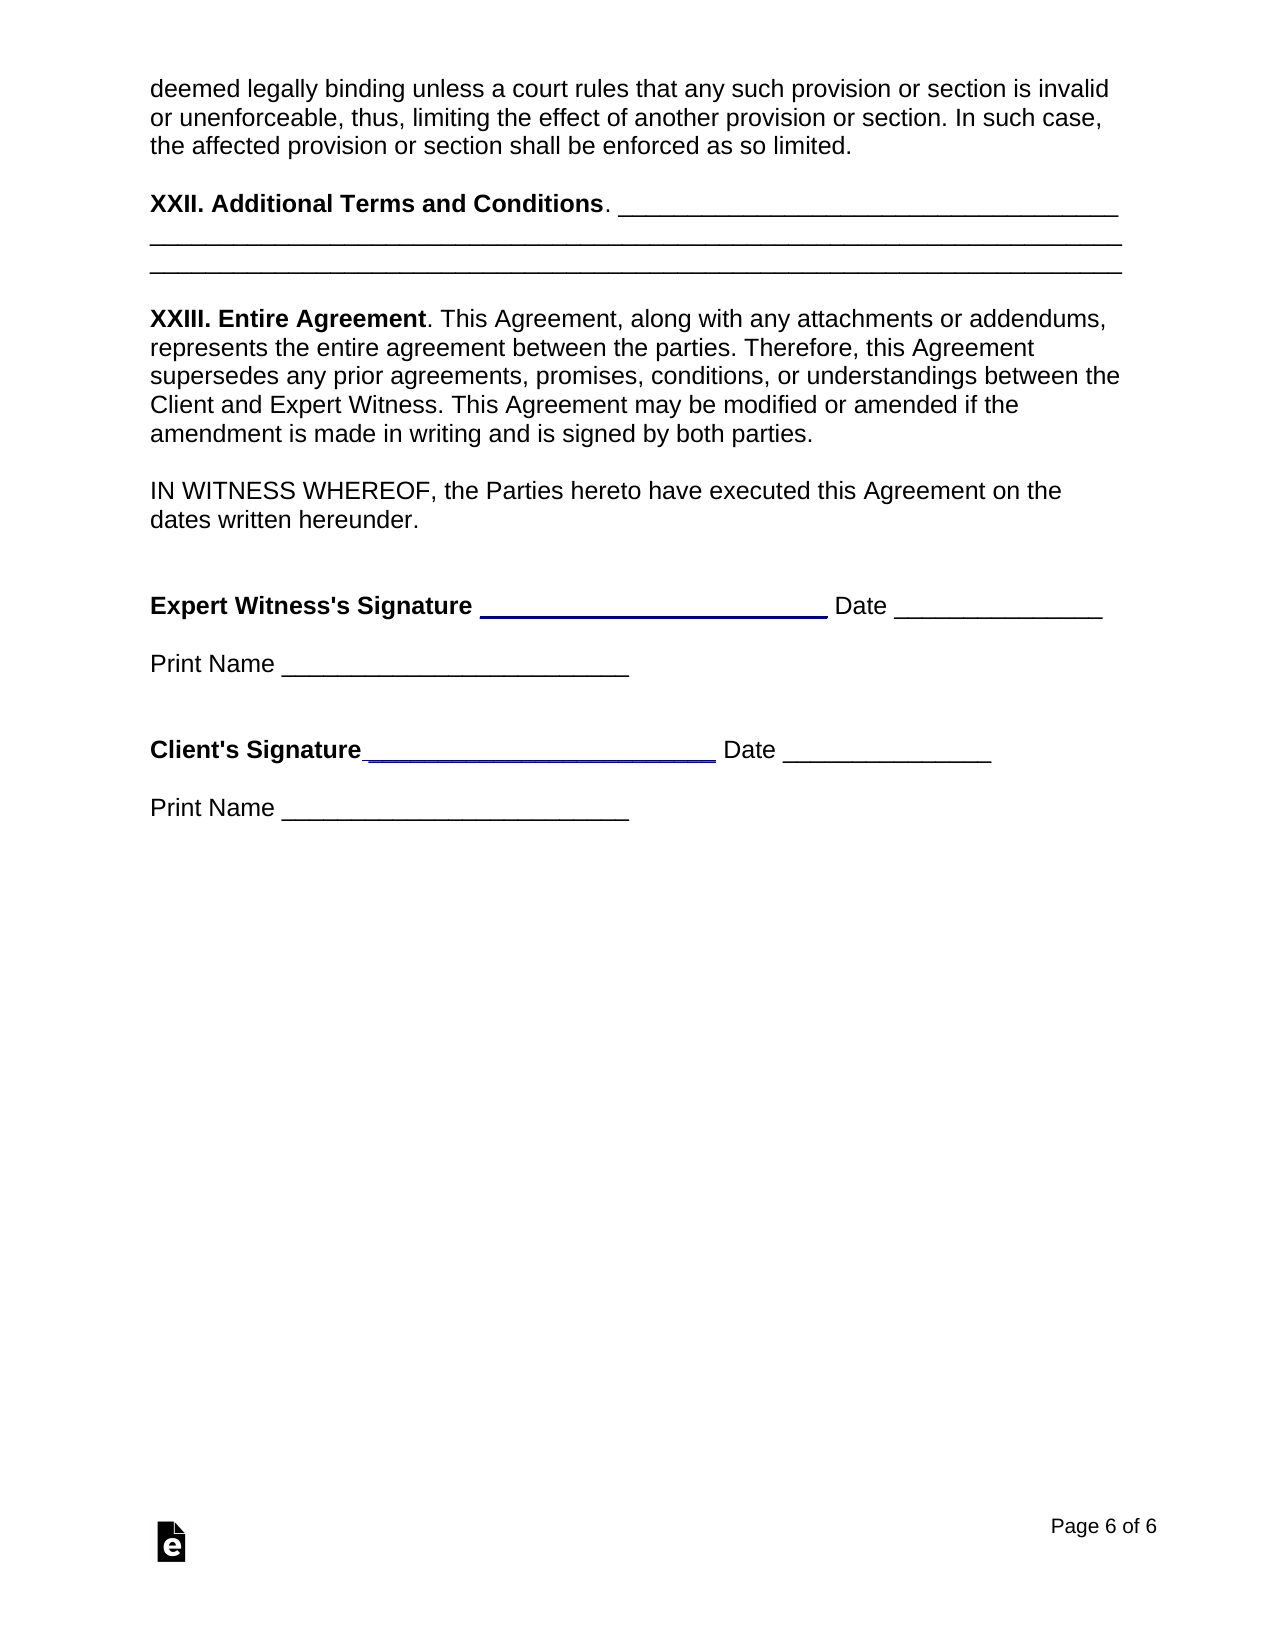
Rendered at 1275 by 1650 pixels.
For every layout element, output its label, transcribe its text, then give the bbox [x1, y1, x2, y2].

text Print Name _________________________ [150, 792, 1125, 821]
text Expert Witness's Signature _________________________ Date _______________ [150, 591, 1125, 620]
text Print Name _________________________ [150, 649, 1125, 677]
text IN WITNESS WHEREOF, the Parties hereto have executed this Agreement on the dates written hereunder. [150, 476, 1125, 534]
text XXIII. Entire Agreement. This Agreement, along with any attachments or addendums, represents the entire agreement between the parties. Therefore, this Agreement supersedes any prior agreements, promises, conditions, or understandings between the Client and Expert Witness. This Agreement may be modified or amended if the amendment is made in writing and is signed by both parties. [150, 304, 1125, 447]
text Client's Signature _________________________ Date _______________ [150, 735, 1125, 764]
text XXII. Additional Terms and Conditions. ____________________________________ [150, 189, 1125, 217]
text ______________________________________________________________________ [150, 246, 1125, 275]
text deemed legally binding unless a court rules that any such provision or section is invalid or unenforceable, thus, limiting the effect of another provision or section. In such case, the affected provision or section shall be enforced as so limited. [150, 74, 1125, 160]
text ______________________________________________________________________ [150, 217, 1125, 246]
